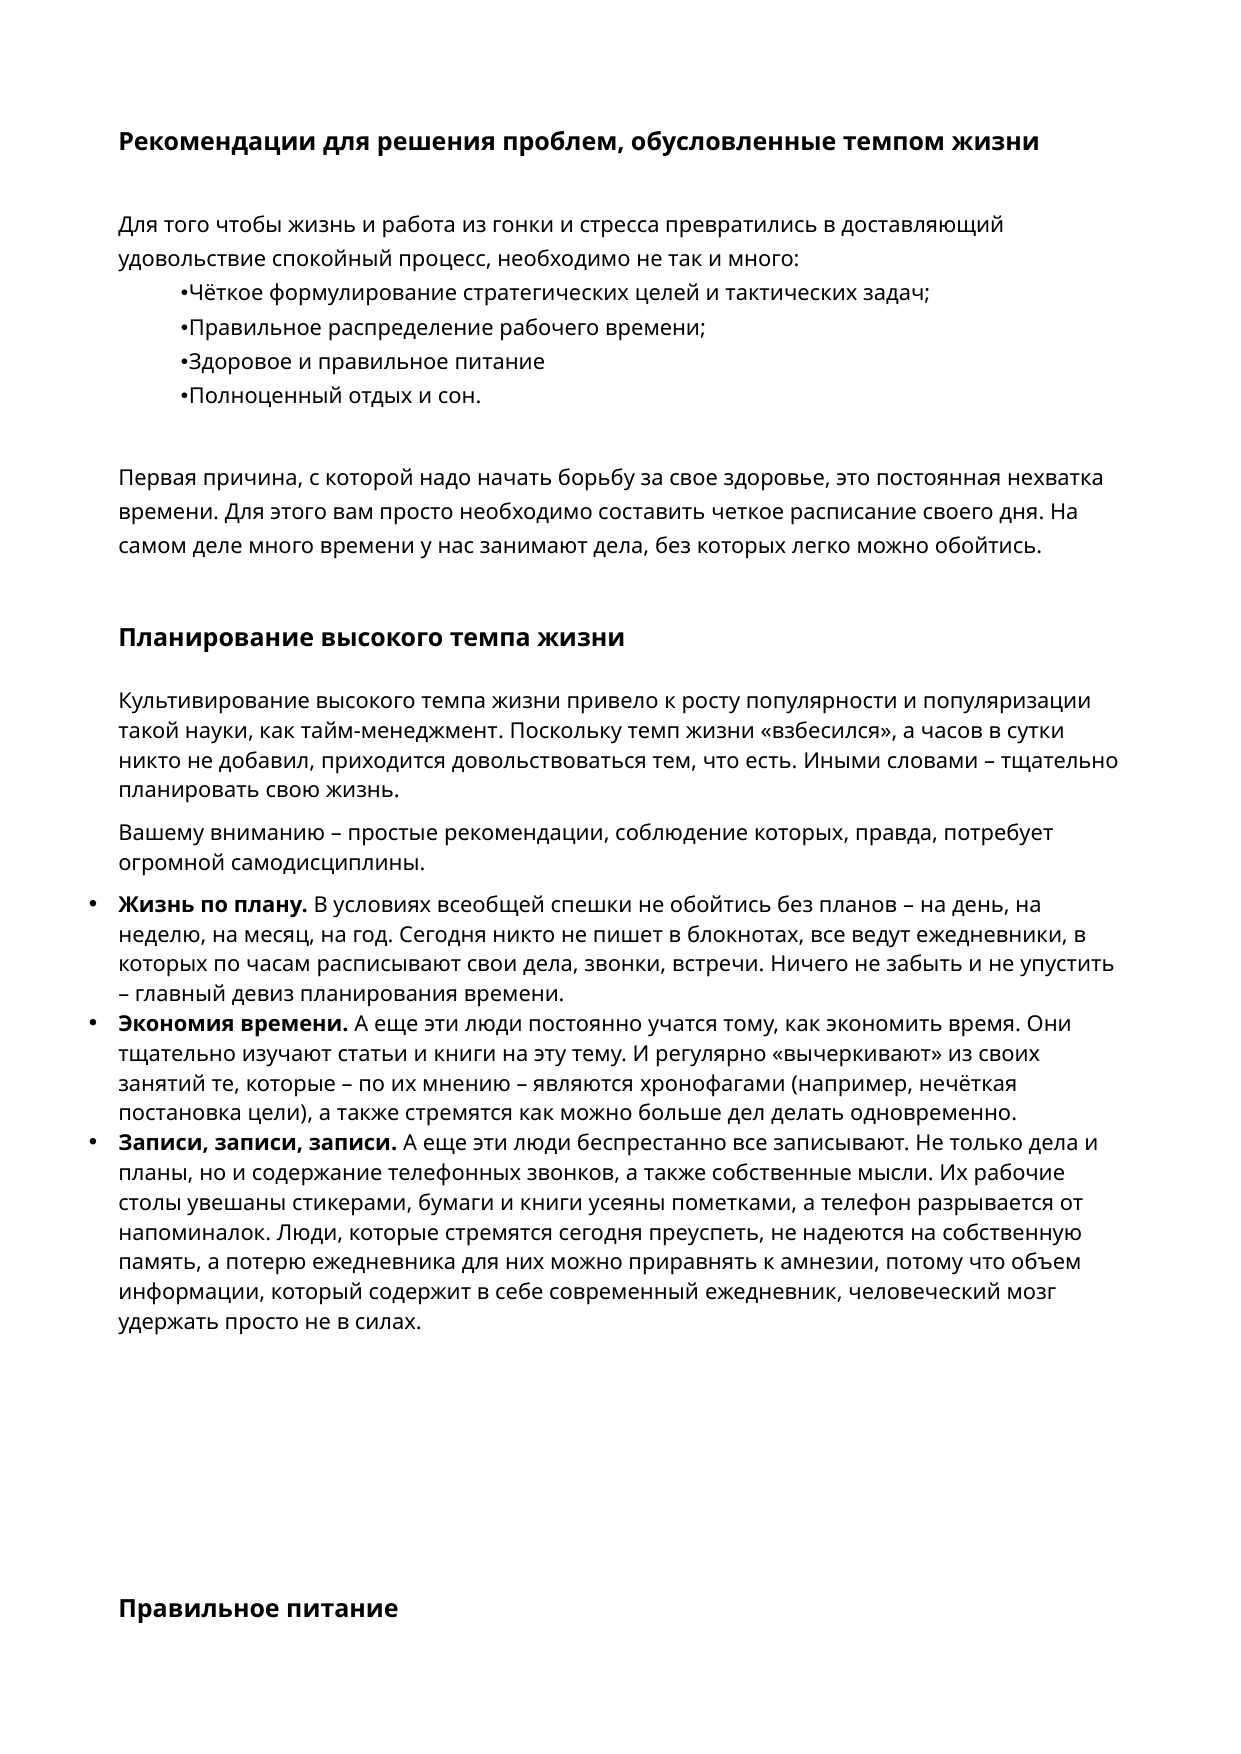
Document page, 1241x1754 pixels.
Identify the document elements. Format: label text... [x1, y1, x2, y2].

list Правильное распределение рабочего времени; [149, 307, 1122, 342]
list Полноценный отдых и сон. [149, 376, 1122, 410]
text Первая причина, с которой надо начать борьбу за свое здоровье, это постоянная нехватка времени. Для этого вам просто необходимо составить четкое расписание своего дня. На самом деле много времени у нас занимают дела, без которых легко можно обойтись. [118, 457, 1122, 560]
list Здоровое и правильное питание [149, 342, 1122, 376]
list Экономия времени. А еще эти люди постоянно учатся тому, как экономить время. Они тщательно изучают статьи и книги на эту тему. И регулярно «вычеркивают» из своих занятий те, которые – по их мнению – являются хронофагами (например, нечёткая постановка цели), а также стремятся как можно больше дел делать одновременно. [118, 1008, 1122, 1127]
text Вашему вниманию – простые рекомендации, соблюдение которых, правда, потребует огромной самодисциплины. [118, 817, 1122, 876]
text Правильное питание [118, 1591, 1122, 1625]
text Для того чтобы жизнь и работа из гонки и стресса превратились в доставляющий удовольствие спокойный процесс, необходимо не так и много: [118, 204, 1122, 273]
list Чёткое формулирование стратегических целей и тактических задач; [149, 273, 1122, 307]
list Записи, записи, записи. А еще эти люди беспрестанно все записывают. Не только дела и планы, но и содержание телефонных звонков, а также собственные мысли. Их рабочие столы увешаны стикерами, бумаги и книги усеяны пометками, а телефон разрывается от напоминалок. Люди, которые стремятся сегодня преуспеть, не надеются на собственную память, а потерю ежедневника для них можно приравнять к амнезии, потому что объем информации, который содержит в себе современный ежедневник, человеческий мозг удержать просто не в силах. [118, 1127, 1122, 1336]
subtitle Планирование высокого темпа жизни [118, 620, 1122, 654]
text Рекомендации для решения проблем, обусловленные темпом жизни [118, 118, 1122, 157]
text Культивирование высокого темпа жизни привело к росту популярности и популяризации такой науки, как тайм-менеджмент. Поскольку темп жизни «взбесился», а часов в сутки никто не добавил, приходится довольствоваться тем, что есть. Иными словами – тщательно планировать свою жизнь. [118, 685, 1122, 804]
list Жизнь по плану. В условиях всеобщей спешки не обойтись без планов – на день, на неделю, на месяц, на год. Сегодня никто не пишет в блокнотах, все ведут ежедневники, в которых по часам расписывают свои дела, звонки, встречи. Ничего не забыть и не упустить – главный девиз планирования времени. [118, 889, 1122, 1008]
